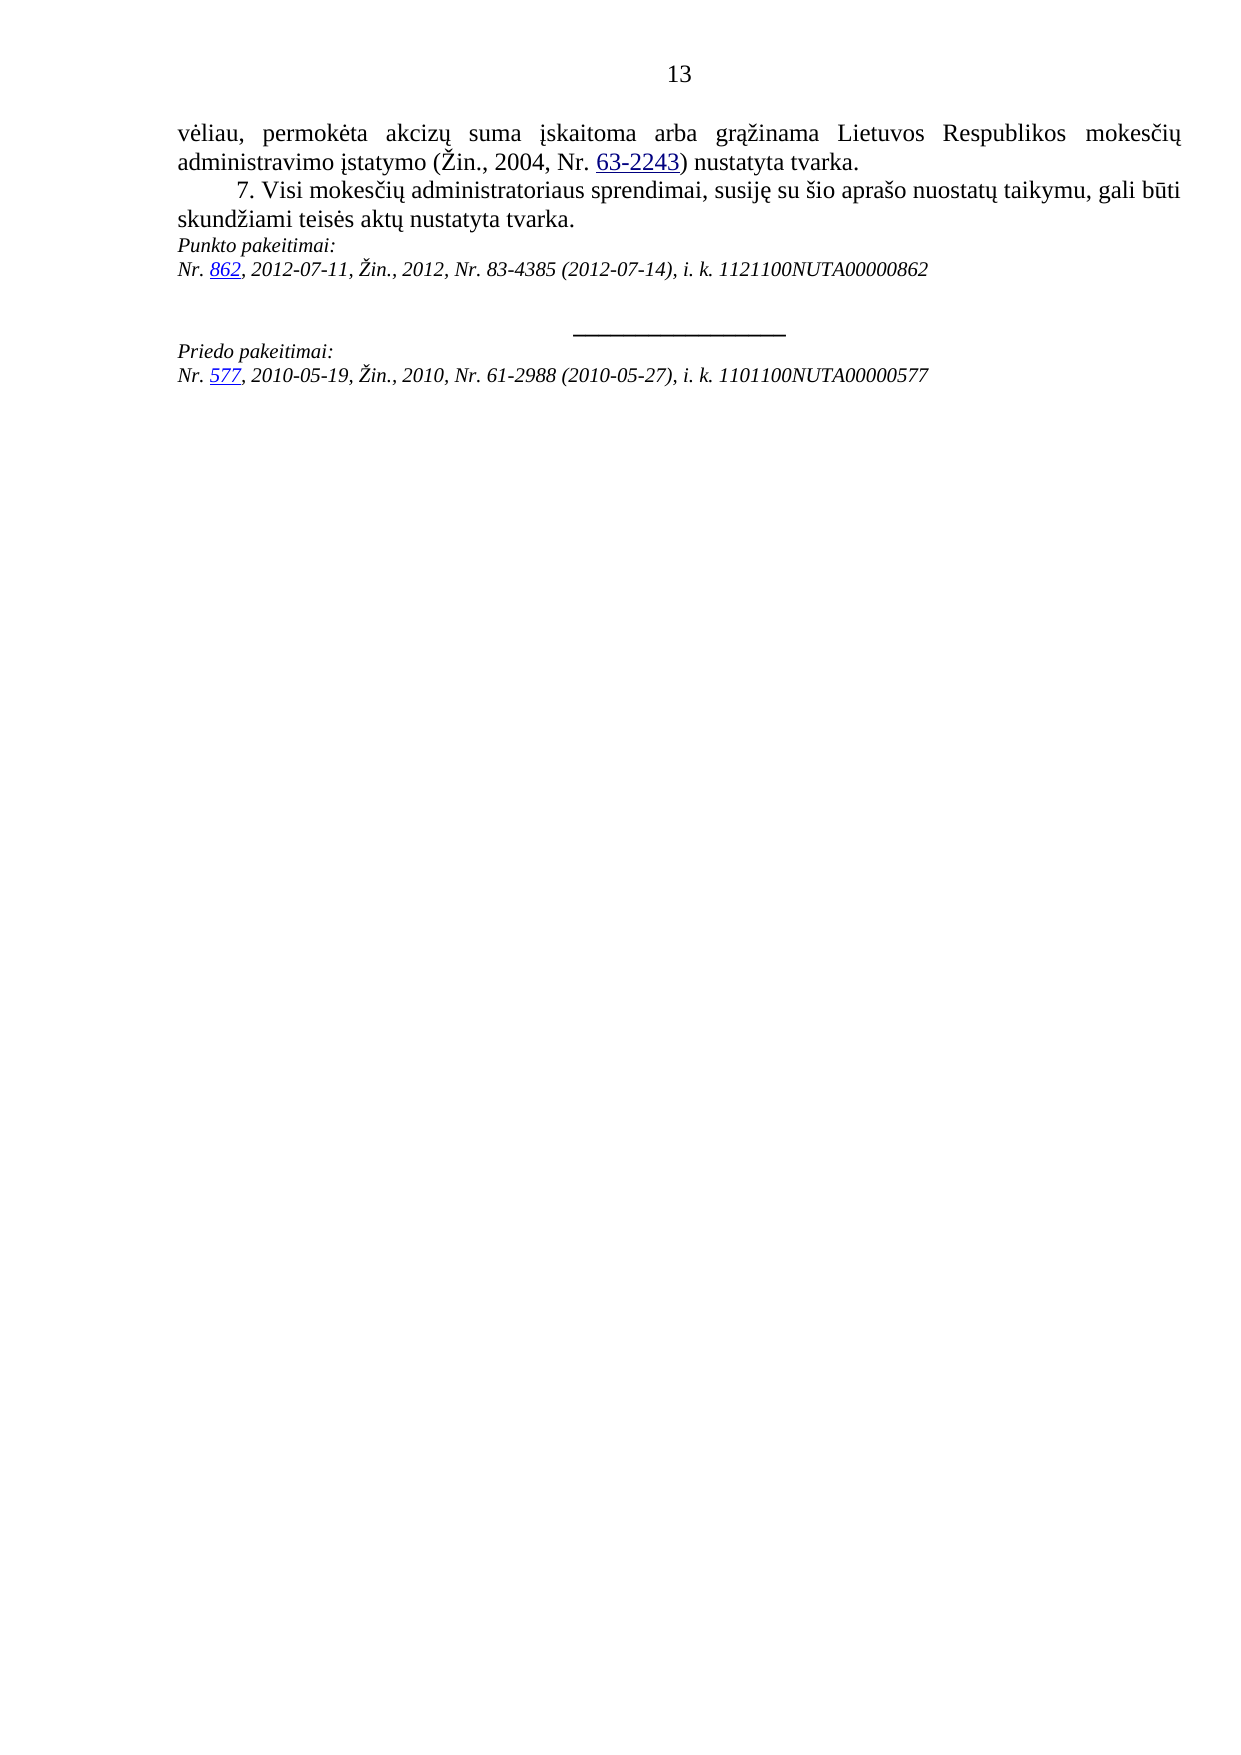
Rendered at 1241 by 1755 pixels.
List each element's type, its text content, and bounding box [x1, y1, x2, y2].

text Punkto pakeitimai: [177, 233, 1181, 257]
text Priedo pakeitimai: [177, 339, 1181, 363]
text 7. Visi mokesčių administratoriaus sprendimai, susiję su šio aprašo nuostatų taikymu, gali būti skundžiami teisės aktų nustatyta tvarka. [177, 176, 1181, 233]
text vėliau, permokėta akcizų suma įskaitoma arba grąžinama Lietuvos Respublikos mokesčių administravimo įstatymo (Žin., 2004, Nr. 63-2243) nustatyta tvarka. [177, 118, 1181, 176]
text Nr. 862, 2012-07-11, Žin., 2012, Nr. 83-4385 (2012-07-14), i. k. 1121100NUTA00000862 [177, 257, 1181, 281]
text _________________ [177, 310, 1181, 339]
text Nr. 577, 2010-05-19, Žin., 2010, Nr. 61-2988 (2010-05-27), i. k. 1101100NUTA00000577 [177, 363, 1181, 387]
